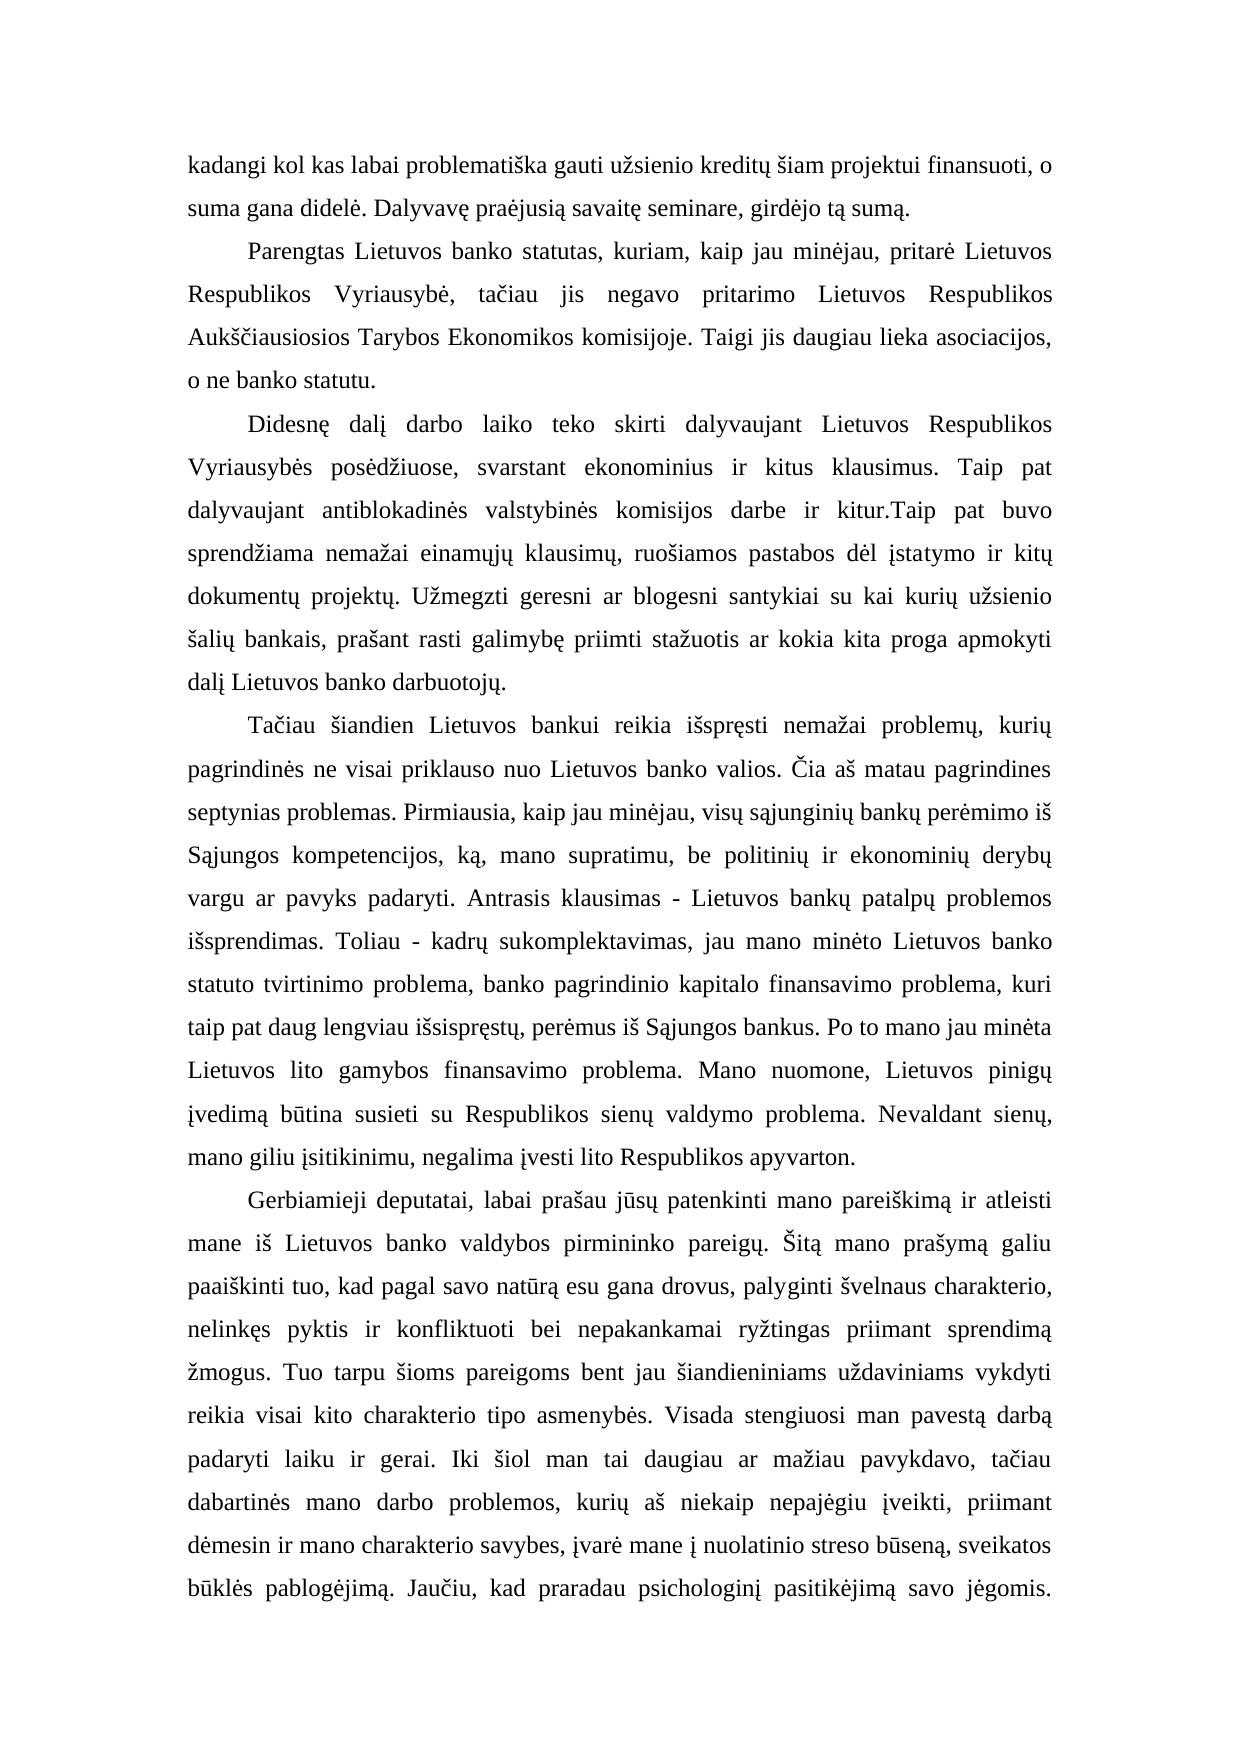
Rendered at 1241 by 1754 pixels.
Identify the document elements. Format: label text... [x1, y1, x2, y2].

text Tačiau šiandien Lietuvos bankui reikia išspręsti nemažai problemų, kurių pagrindinės ne visai priklauso nuo Lietuvos banko valios. Čia aš matau pagrindines septynias problemas. Pirmiausia, kaip jau minėjau, visų sąjunginių bankų perėmimo iš Sąjungos kompetencijos, ką, mano supratimu, be politinių ir ekonominių derybų vargu ar pavyks padaryti. Antrasis klausimas - Lietuvos bankų patalpų problemos išsprendimas. Toliau - kadrų su­komplektavimas, jau mano minėto Lietuvos banko statuto tvirtinimo prob­lema, banko pagrindinio kapitalo finansavimo problema, kuri taip pat daug lengviau išsispręstų, perėmus iš Sąjungos bankus. Po to mano jau minėta Lietuvos lito gamybos finansavimo problema. Mano nuomone, Lietuvos pinigų įvedimą būtina susieti su Respublikos sienų valdymo problema. Ne­valdant sienų, mano giliu įsitikinimu, negalima įvesti lito Respublikos apy­varton. [187, 711, 1053, 1171]
text Parengtas Lietuvos banko statutas, kuriam, kaip jau minėjau, pritarė Lietuvos Respublikos Vyriausybė, tačiau jis negavo pritarimo Lietuvos Res­publikos Aukščiausiosios Tarybos Ekonomikos komisijoje. Taigi jis daugiau lieka asociacijos, o ne banko statutu. [187, 236, 1053, 394]
text Gerbiamieji deputatai, labai prašau jūsų patenkinti mano pareiškimą ir atleisti mane iš Lietuvos banko valdybos pirmininko pareigų. Šitą mano prašymą galiu paaiškinti tuo, kad pagal savo natūrą esu gana drovus, paly­ginti švelnaus charakterio, nelinkęs pyktis ir konfliktuoti bei nepakankamai ryžtingas priimant sprendimą žmogus. Tuo tarpu šioms pareigoms bent jau šiandieniniams uždaviniams vykdyti reikia visai kito charakterio tipo asme­nybės. Visada stengiuosi man pavestą darbą padaryti laiku ir gerai. Iki šiol man tai daugiau ar mažiau pavykdavo, tačiau dabartinės mano darbo proble­mos, kurių aš niekaip nepajėgiu įveikti, priimant dėmesin ir mano charakterio savybes, įvarė mane į nuolatinio streso būseną, sveikatos būklės pablogėjimą. Jaučiu, kad praradau psichologinį pasitikėjimą savo jėgomis. [187, 1185, 1053, 1602]
text Didesnę dalį darbo laiko teko skirti dalyvaujant Lietuvos Respublikos Vyriausybės posėdžiuose, svarstant ekonominius ir kitus klausimus. Taip pat dalyvaujant antiblokadinės valstybinės komisijos darbe ir kitur.Taip pat buvo sprendžiama nemažai einamųjų klausimų, ruošiamos pastabos dėl įsta­tymo ir kitų dokumentų projektų. Užmegzti geresni ar blogesni santykiai su kai kurių užsienio šalių bankais, prašant rasti galimybę priimti stažuotis ar kokia kita proga apmokyti dalį Lietuvos banko darbuotojų. [187, 409, 1053, 696]
text kadangi kol kas labai problematiška gauti už­sienio kreditų šiam projektui finansuoti, o suma gana didelė. Dalyvavę praėjusią savaitę seminare, girdėjo tą sumą. [187, 150, 1053, 222]
